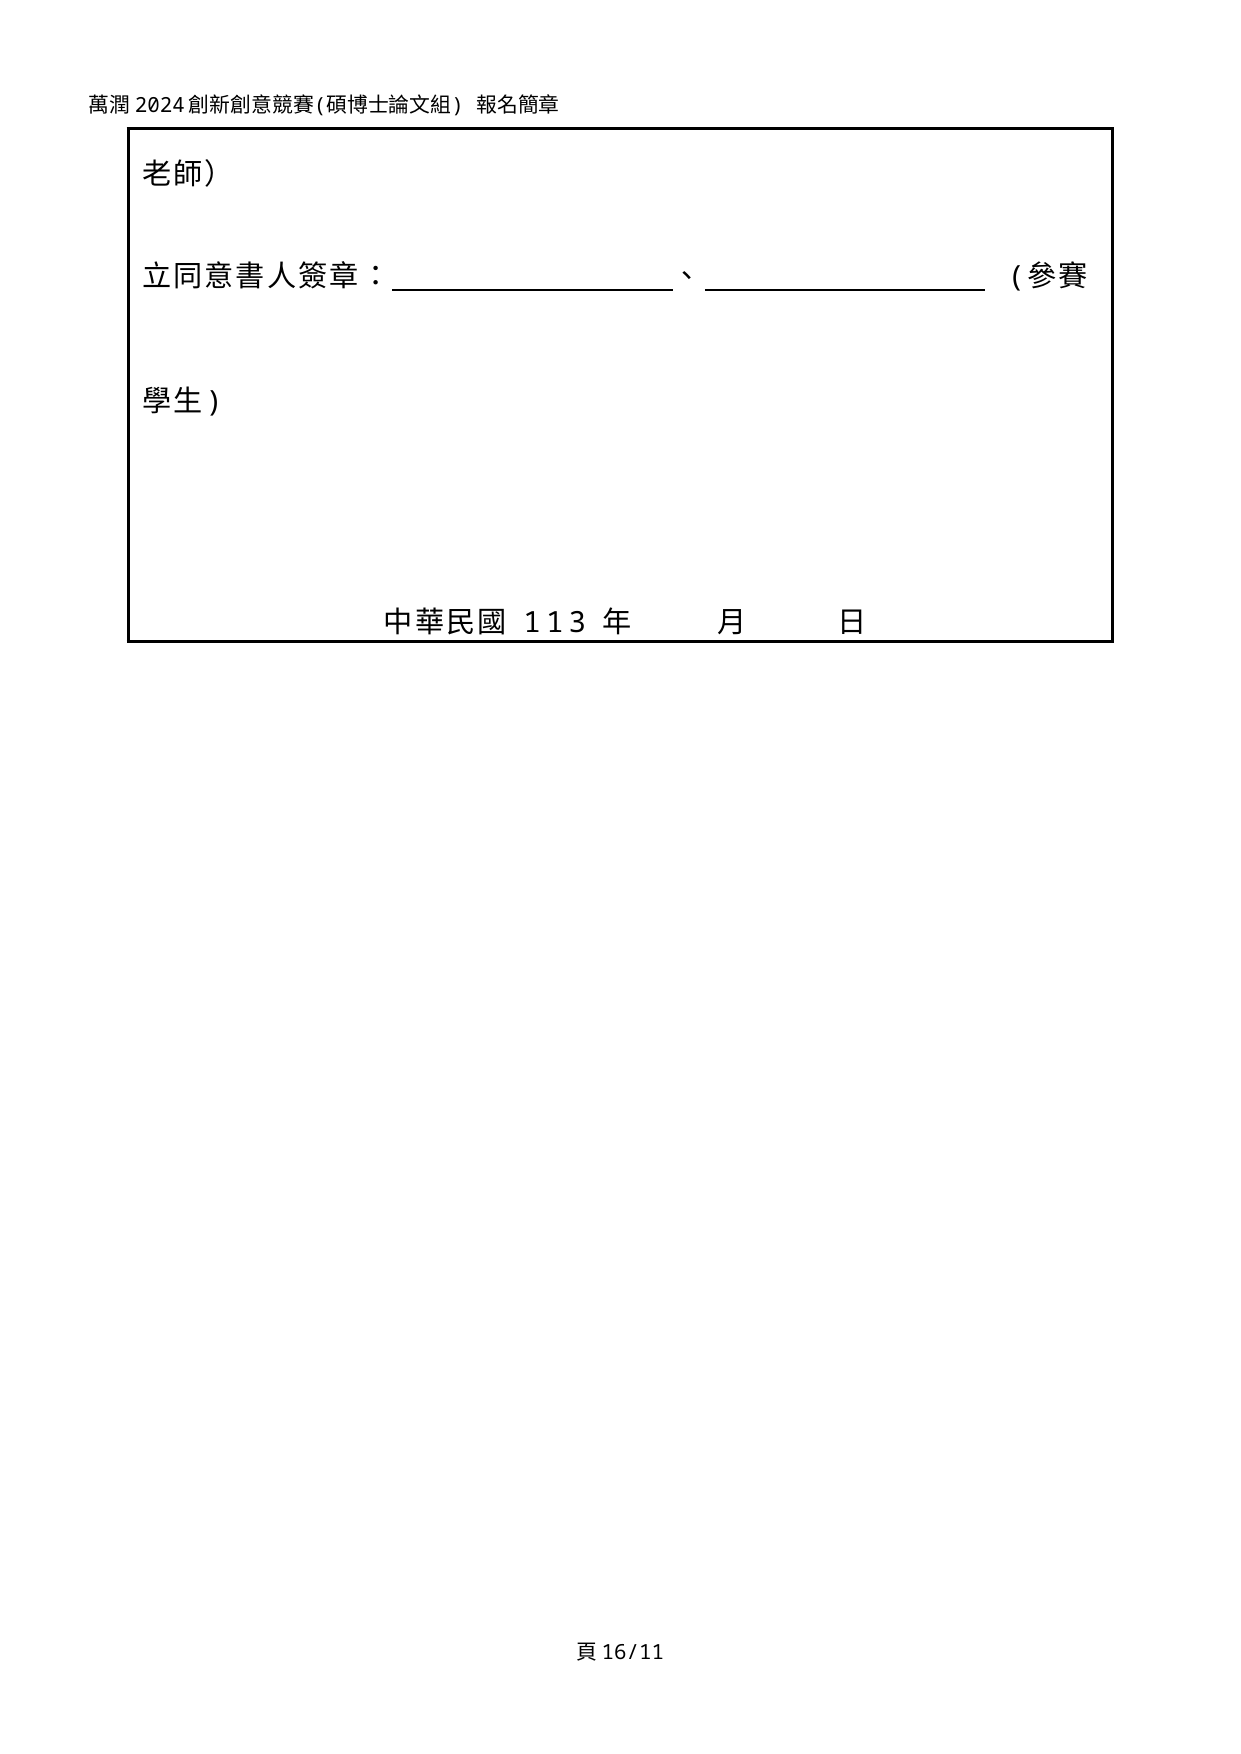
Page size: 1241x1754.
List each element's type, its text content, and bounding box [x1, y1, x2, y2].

table_header 老師） 立同意書人簽章： 、 (參賽學生) 中華民國113年 月 日 [130, 130, 1111, 640]
